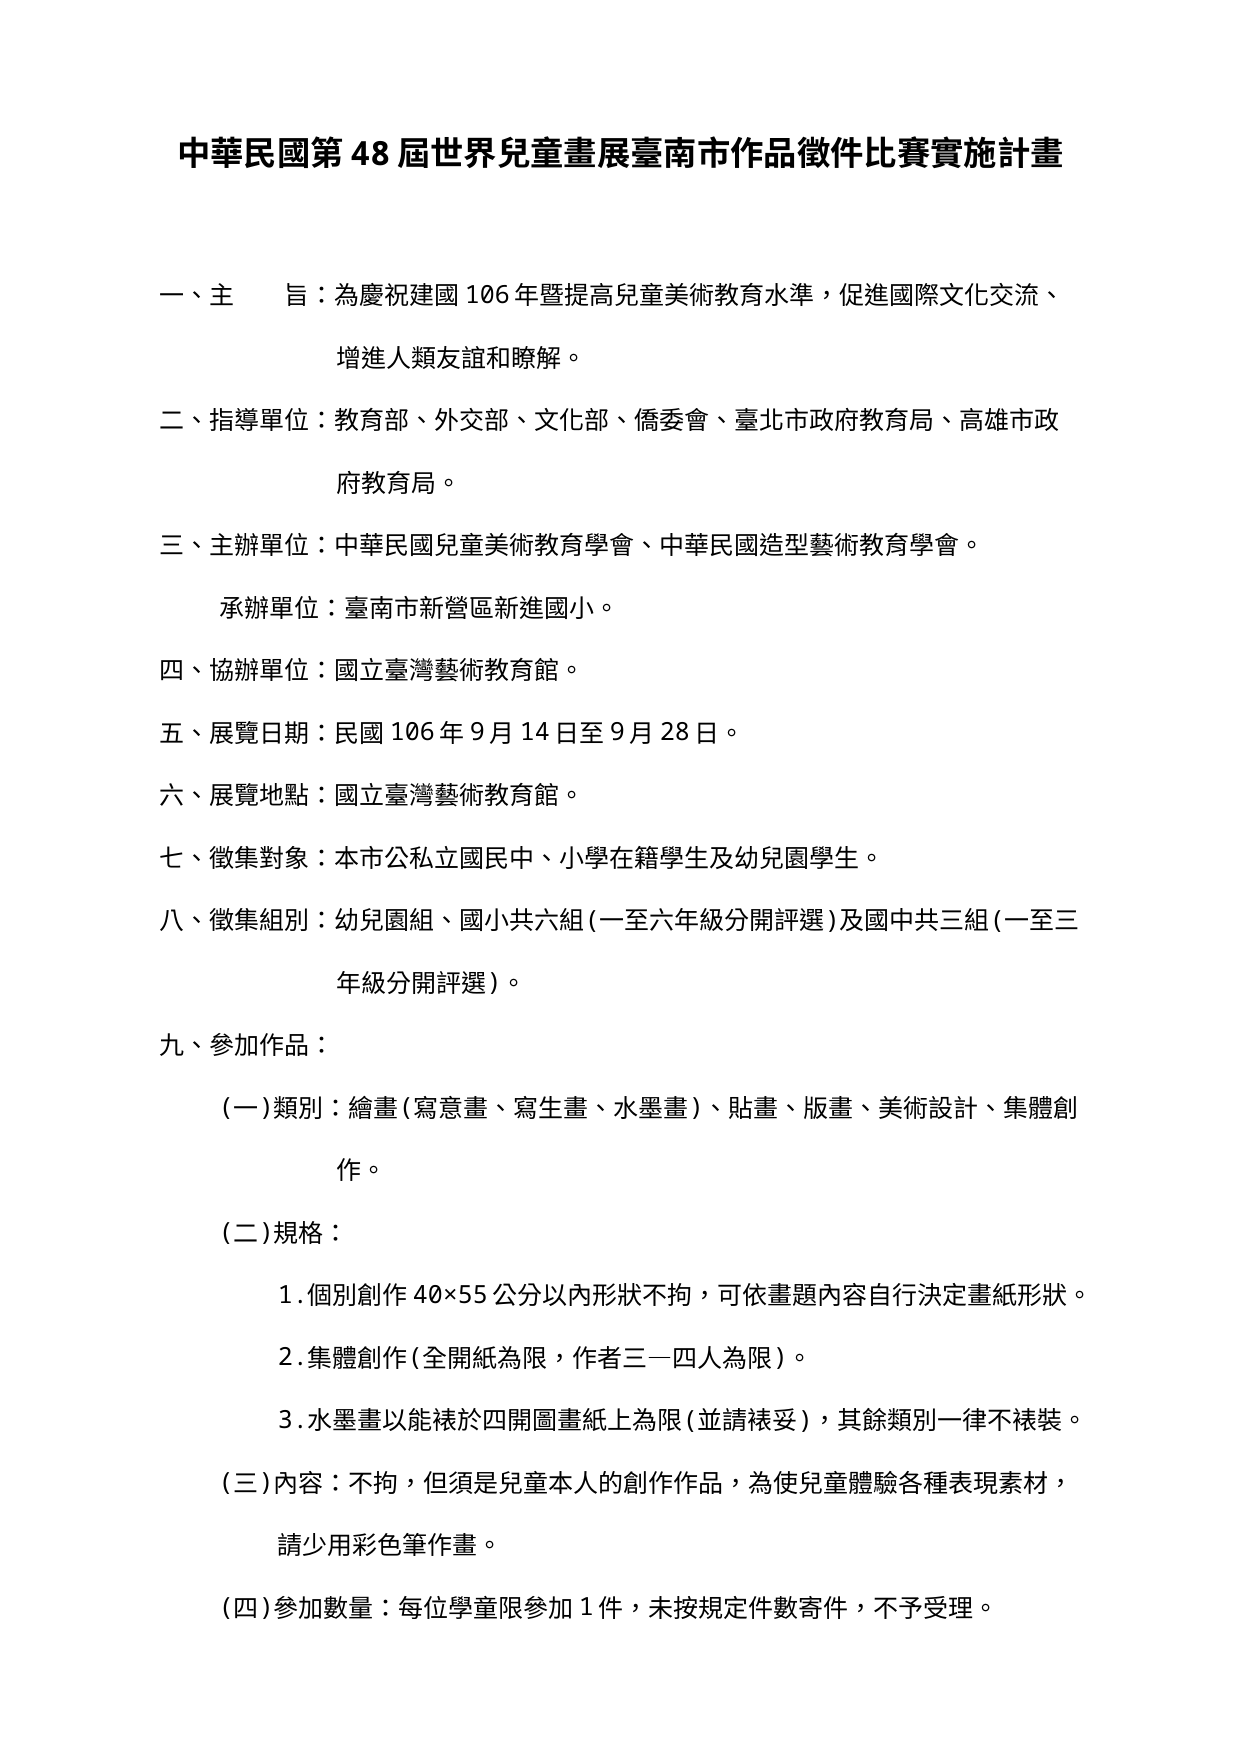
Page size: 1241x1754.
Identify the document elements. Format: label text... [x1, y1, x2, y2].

text (三)內容：不拘，但須是兒童本人的創作作品，為使兒童體驗各種表現素材，請少用彩色筆作畫。 [218, 1439, 1081, 1564]
text (二)規格： [218, 1189, 1081, 1252]
text (一)類別：繪畫(寫意畫、寫生畫、水墨畫)、貼畫、版畫、美術設計、集體創作。 [218, 1064, 1081, 1189]
text 3.水墨畫以能裱於四開圖畫紙上為限(並請裱妥)，其餘類別一律不裱裝。 [278, 1377, 1081, 1439]
text 承辦單位：臺南市新營區新進國小。 [159, 564, 1081, 627]
text 一、主 旨：為慶祝建國106年暨提高兒童美術教育水準，促進國際文化交流、增進人類友誼和瞭解。 [159, 252, 1081, 377]
text 二、指導單位：教育部、外交部、文化部、僑委會、臺北市政府教育局、高雄市政府教育局。 [159, 377, 1081, 502]
text 九、參加作品： [159, 1002, 1081, 1064]
text 八、徵集組別：幼兒園組、國小共六組(一至六年級分開評選)及國中共三組(一至三年級分開評選)。 [159, 877, 1081, 1002]
text 2.集體創作(全開紙為限，作者三—四人為限)。 [278, 1314, 1081, 1377]
text 四、協辦單位：國立臺灣藝術教育館。 [159, 627, 1081, 689]
text 七、徵集對象：本市公私立國民中、小學在籍學生及幼兒園學生。 [159, 814, 1081, 877]
text (四)參加數量：每位學童限參加1件，未按規定件數寄件，不予受理。 [218, 1564, 1081, 1627]
text 三、主辦單位：中華民國兒童美術教育學會、中華民國造型藝術教育學會。 [159, 502, 1081, 564]
text 中華民國第48屆世界兒童畫展臺南市作品徵件比賽實施計畫 [159, 127, 1081, 175]
text 六、展覽地點：國立臺灣藝術教育館。 [159, 752, 1081, 814]
text 五、展覽日期：民國106年9月14日至9月28日。 [159, 689, 1081, 752]
text 1.個別創作40×55公分以內形狀不拘，可依畫題內容自行決定畫紙形狀。 [278, 1252, 1081, 1314]
